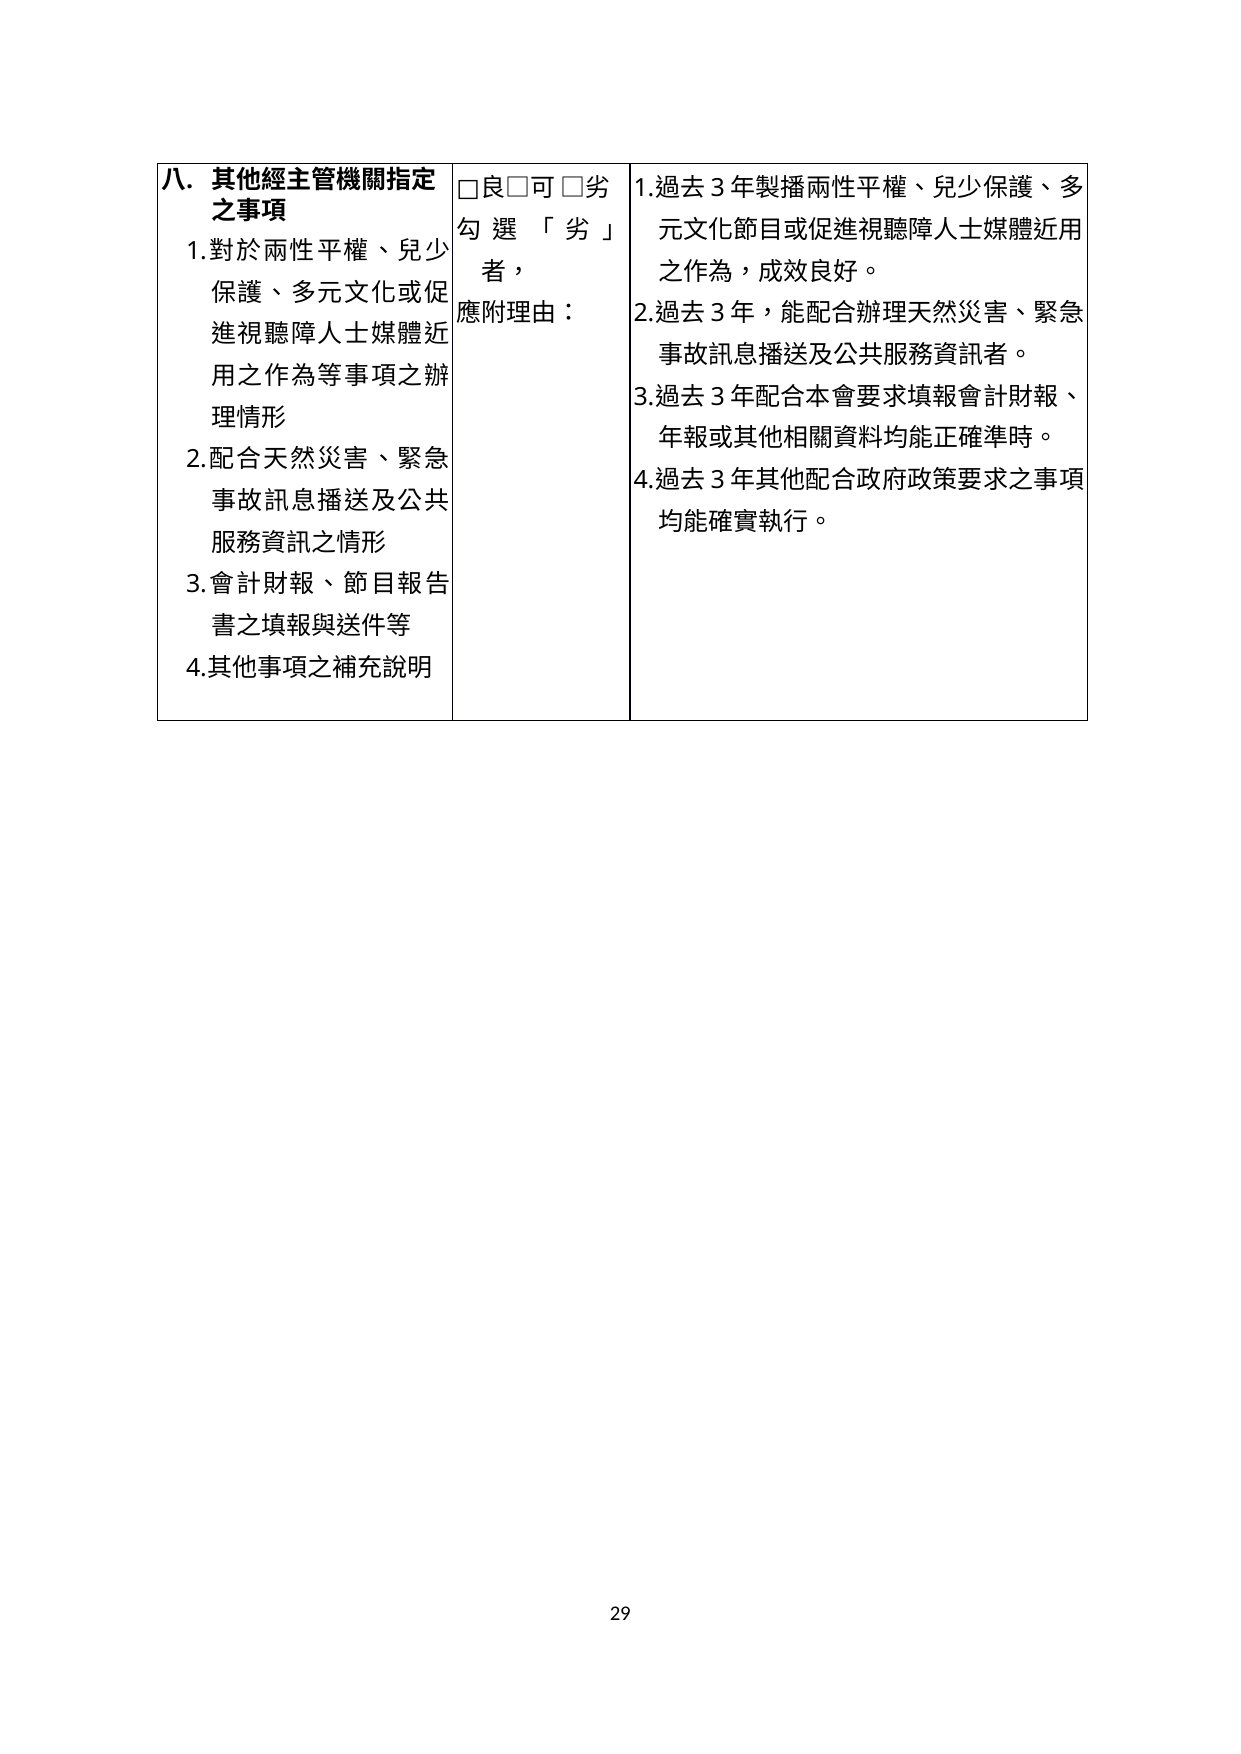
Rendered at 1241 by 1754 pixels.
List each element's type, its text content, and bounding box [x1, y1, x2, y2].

table_cell □良□可 □劣 勾選「劣」者， 應附理由： [453, 164, 629, 720]
table_cell 1.過去3年製播兩性平權、兒少保護、多元文化節目或促進視聽障人士媒體近用之作為，成效良好。 2.過去3年，能配合辦理天然災害、緊急事故訊息播送及公共服務資訊者。 3.過去3年配合本會要求填報會計財報、年報或其他相關資料均能正確準時。 4.過去3年其他配合政府政策要求之事項均能確實執行。 [631, 164, 1087, 720]
table_cell 其他經主管機關指定之事項 1.對於兩性平權、兒少保護、多元文化或促進視聽障人士媒體近用之作為等事項之辦理情形 2.配合天然災害、緊急事故訊息播送及公共服務資訊之情形 3.會計財報、節目報告書之填報與送件等 4.其他事項之補充說明 [158, 164, 452, 720]
